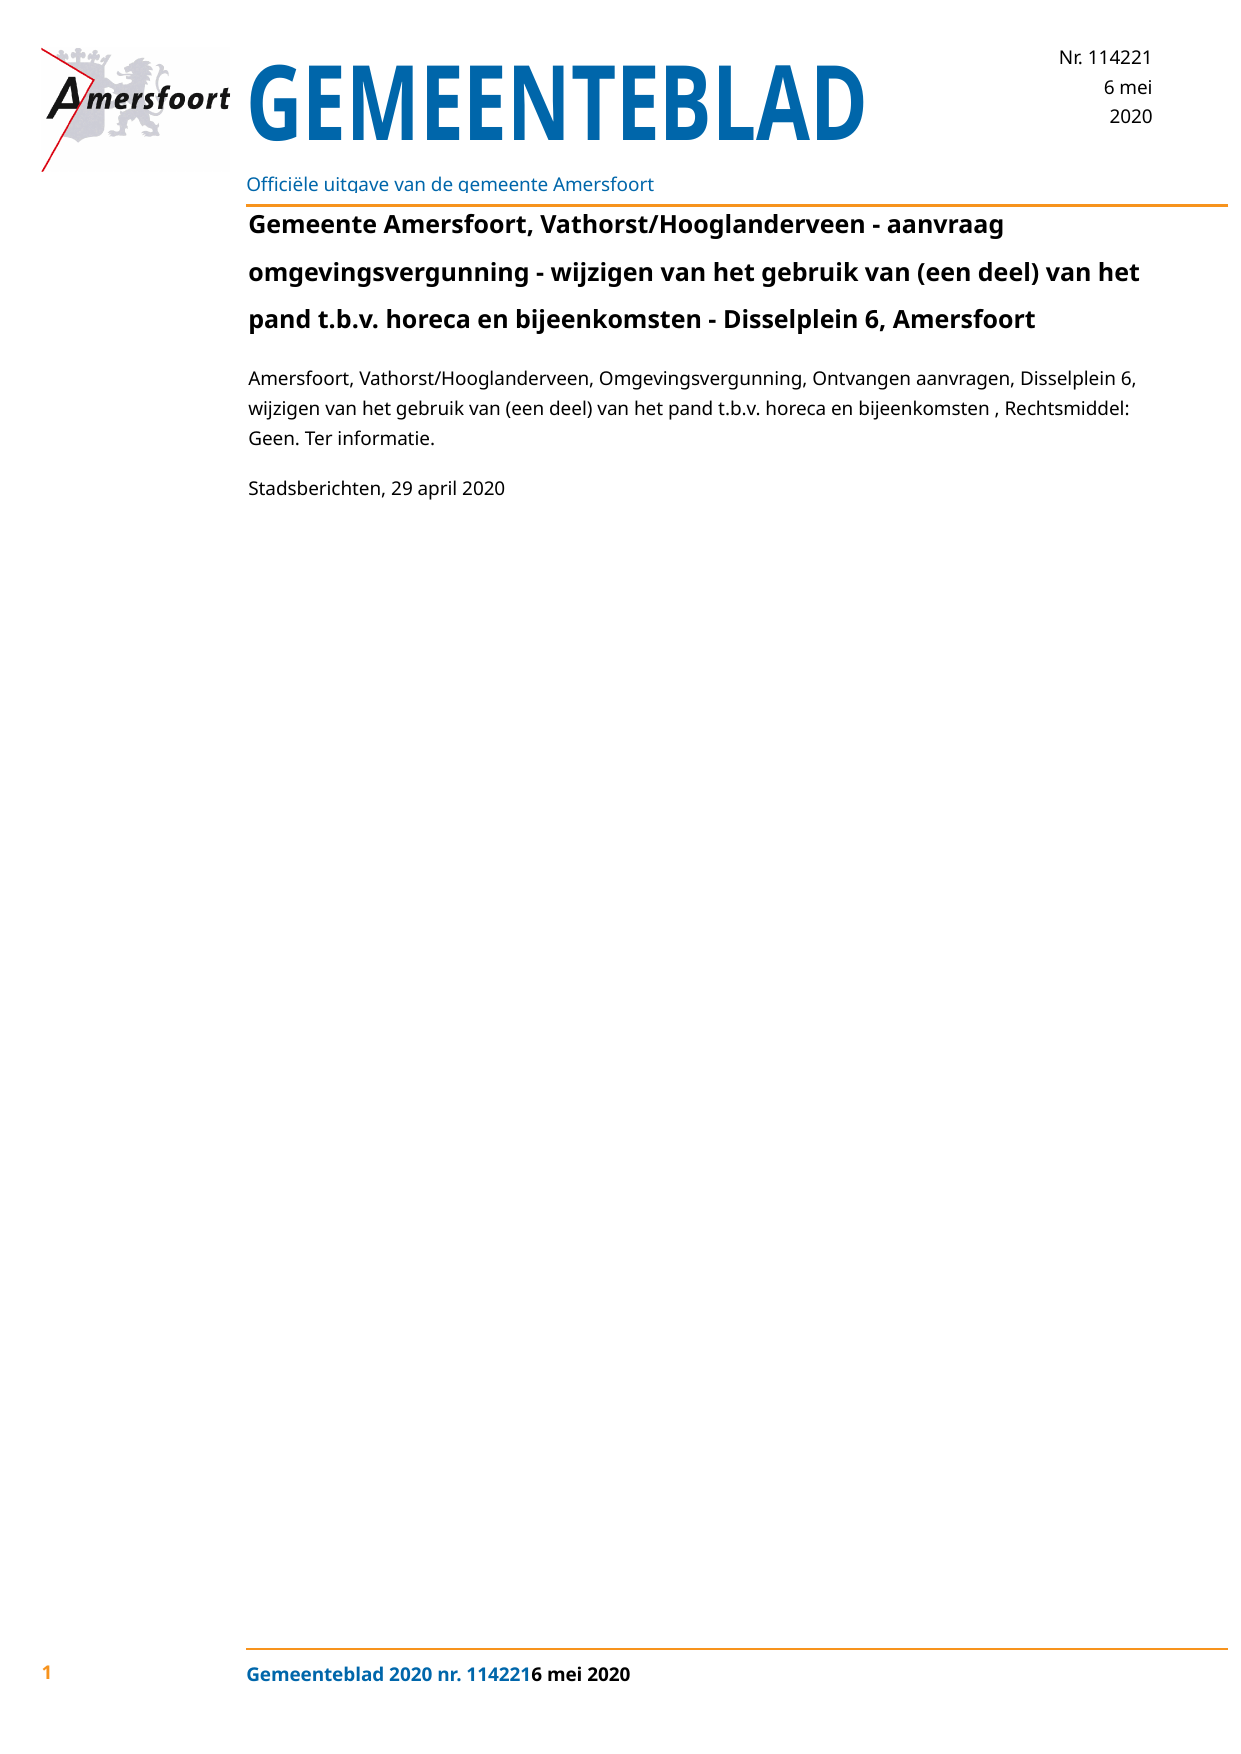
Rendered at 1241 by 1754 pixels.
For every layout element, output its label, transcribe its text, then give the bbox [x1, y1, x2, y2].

text Gemeente Amersfoort, Vathorst/Hooglanderveen - aanvraag omgevingsvergunning - wijzigen van het gebruik van (een deel) van het pand t.b.v. horeca en bijeenkomsten - Disselplein 6, Amersfoort [248, 207, 1152, 336]
picture [41, 47, 231, 172]
text Amersfoort, Vathorst/Hooglanderveen, Omgevingsvergunning, Ontvangen aanvragen, Disselplein 6, wijzigen van het gebruik van (een deel) van het pand t.b.v. horeca en bijeenkomsten , Rechtsmiddel: Geen. Ter informatie. [248, 366, 1152, 450]
text Stadsberichten, 29 april 2020 [248, 475, 1152, 501]
